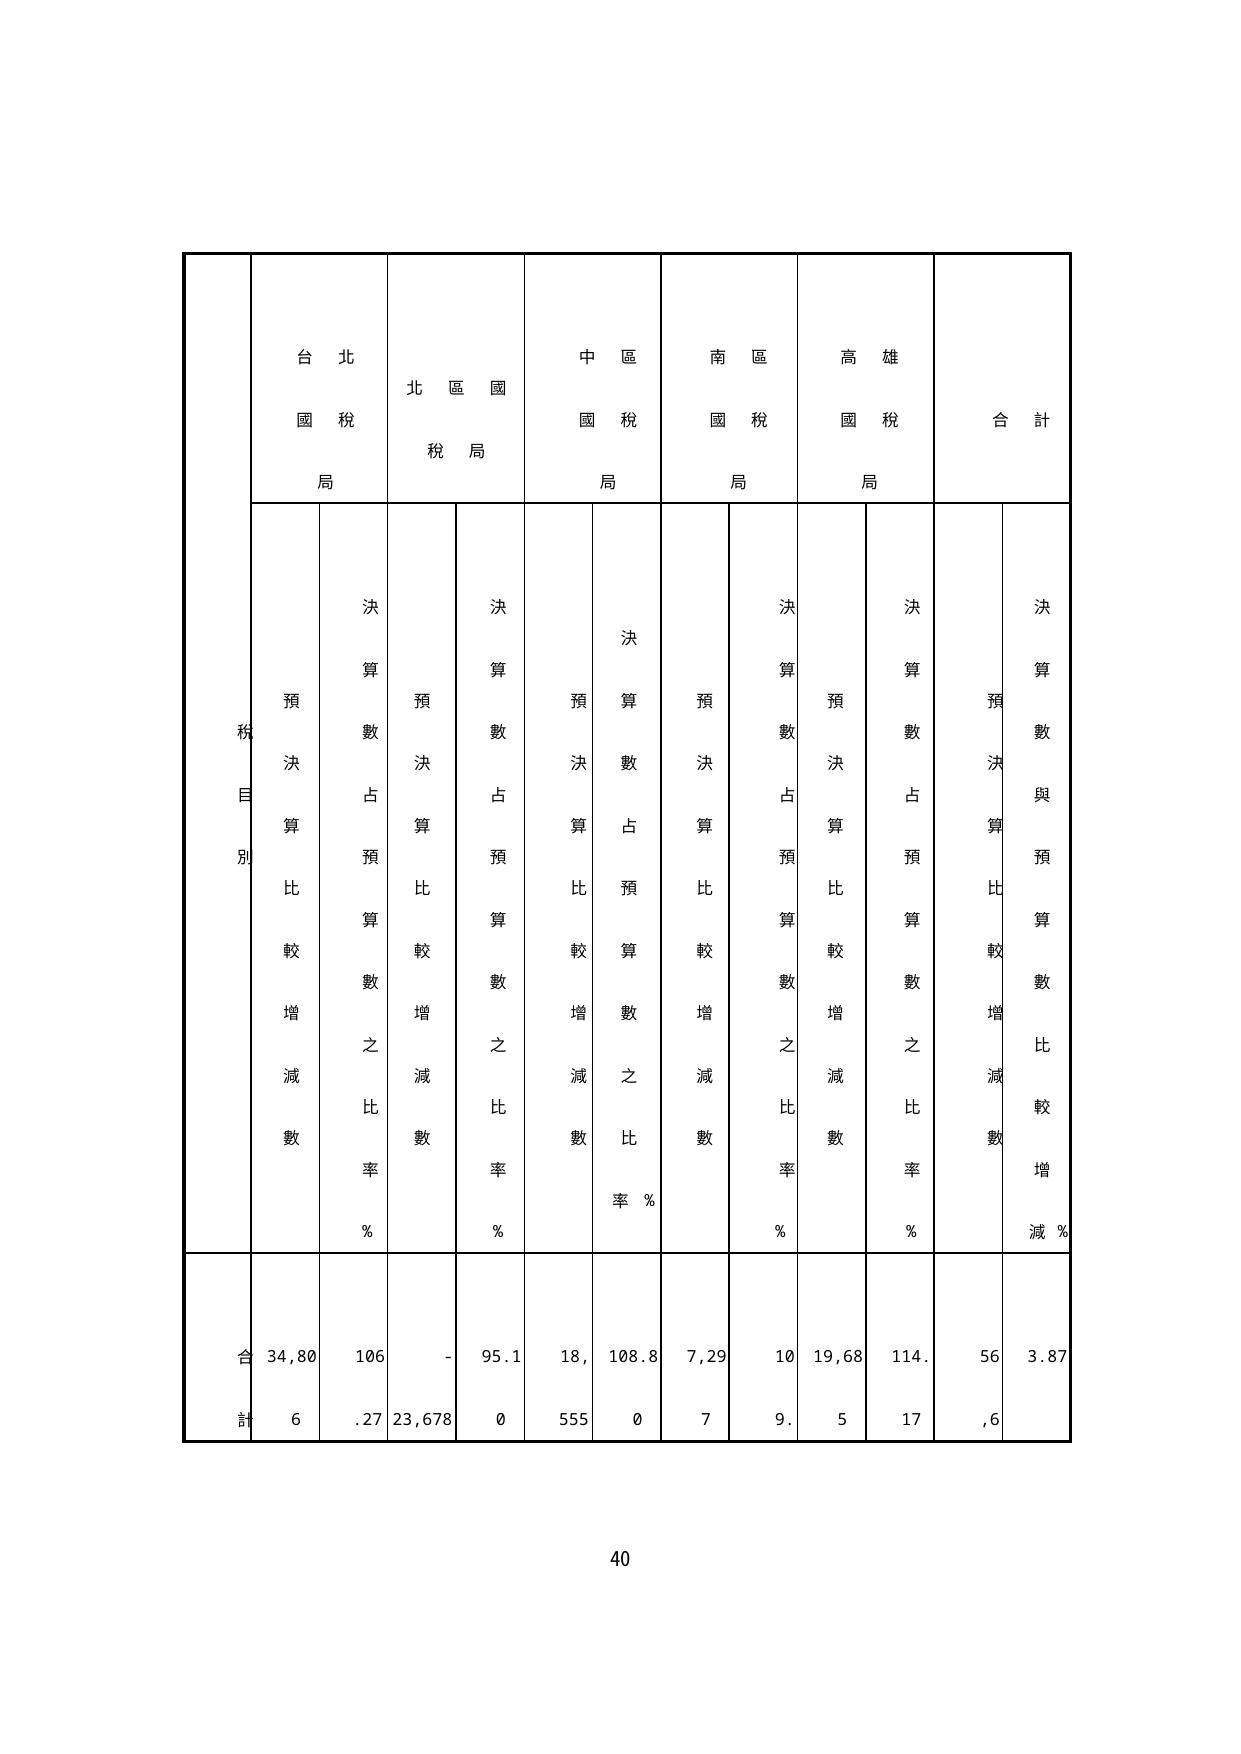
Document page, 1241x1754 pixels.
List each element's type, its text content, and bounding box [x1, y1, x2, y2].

table_header 南區國稅局 [662, 255, 797, 502]
table_cell 18,555 [525, 1254, 592, 1439]
table_cell 34,806 [252, 1254, 319, 1439]
table_cell 預決算比較增減數 [525, 504, 592, 1252]
table_cell 106.27 [320, 1254, 387, 1439]
table_cell 108.80 [593, 1254, 660, 1439]
table_cell 決算數占預算數之比率% [867, 504, 933, 1252]
table_header 合計 [935, 255, 1069, 502]
table_cell 決算數與預算數比較增減% [1003, 504, 1069, 1252]
table_header 中區國稅局 [525, 255, 660, 502]
table_cell 預決算比較增減數 [935, 504, 1002, 1252]
table_cell 109. [730, 1254, 797, 1439]
table_header 台北國稅局 [252, 255, 387, 502]
table_cell 7,297 [662, 1254, 728, 1439]
table_header 高雄國稅局 [798, 255, 933, 502]
table_cell 114.17 [867, 1254, 933, 1439]
table_cell 決算數占預算數之比率% [593, 504, 660, 1252]
table_cell 決算數占預算數之比率% [730, 504, 797, 1252]
table_cell 95.10 [457, 1254, 524, 1439]
table_cell -23,678 [388, 1254, 455, 1439]
table_header 北區國稅局 [388, 255, 524, 502]
table_cell 決算數占預算數之比率% [457, 504, 524, 1252]
table_cell 合計 [186, 1254, 250, 1439]
table_cell 預決算比較增減數 [388, 504, 455, 1252]
table_header 稅目別 [186, 255, 250, 1252]
table_cell 3.87 [1003, 1254, 1069, 1439]
table_cell 預決算比較增減數 [662, 504, 728, 1252]
table_cell 決算數占預算數之比率% [320, 504, 387, 1252]
table_cell 56,6 [935, 1254, 1002, 1439]
table_cell 19,685 [798, 1254, 865, 1439]
table_cell 預決算比較增減數 [252, 504, 319, 1252]
table_cell 預決算比較增減數 [798, 504, 865, 1252]
